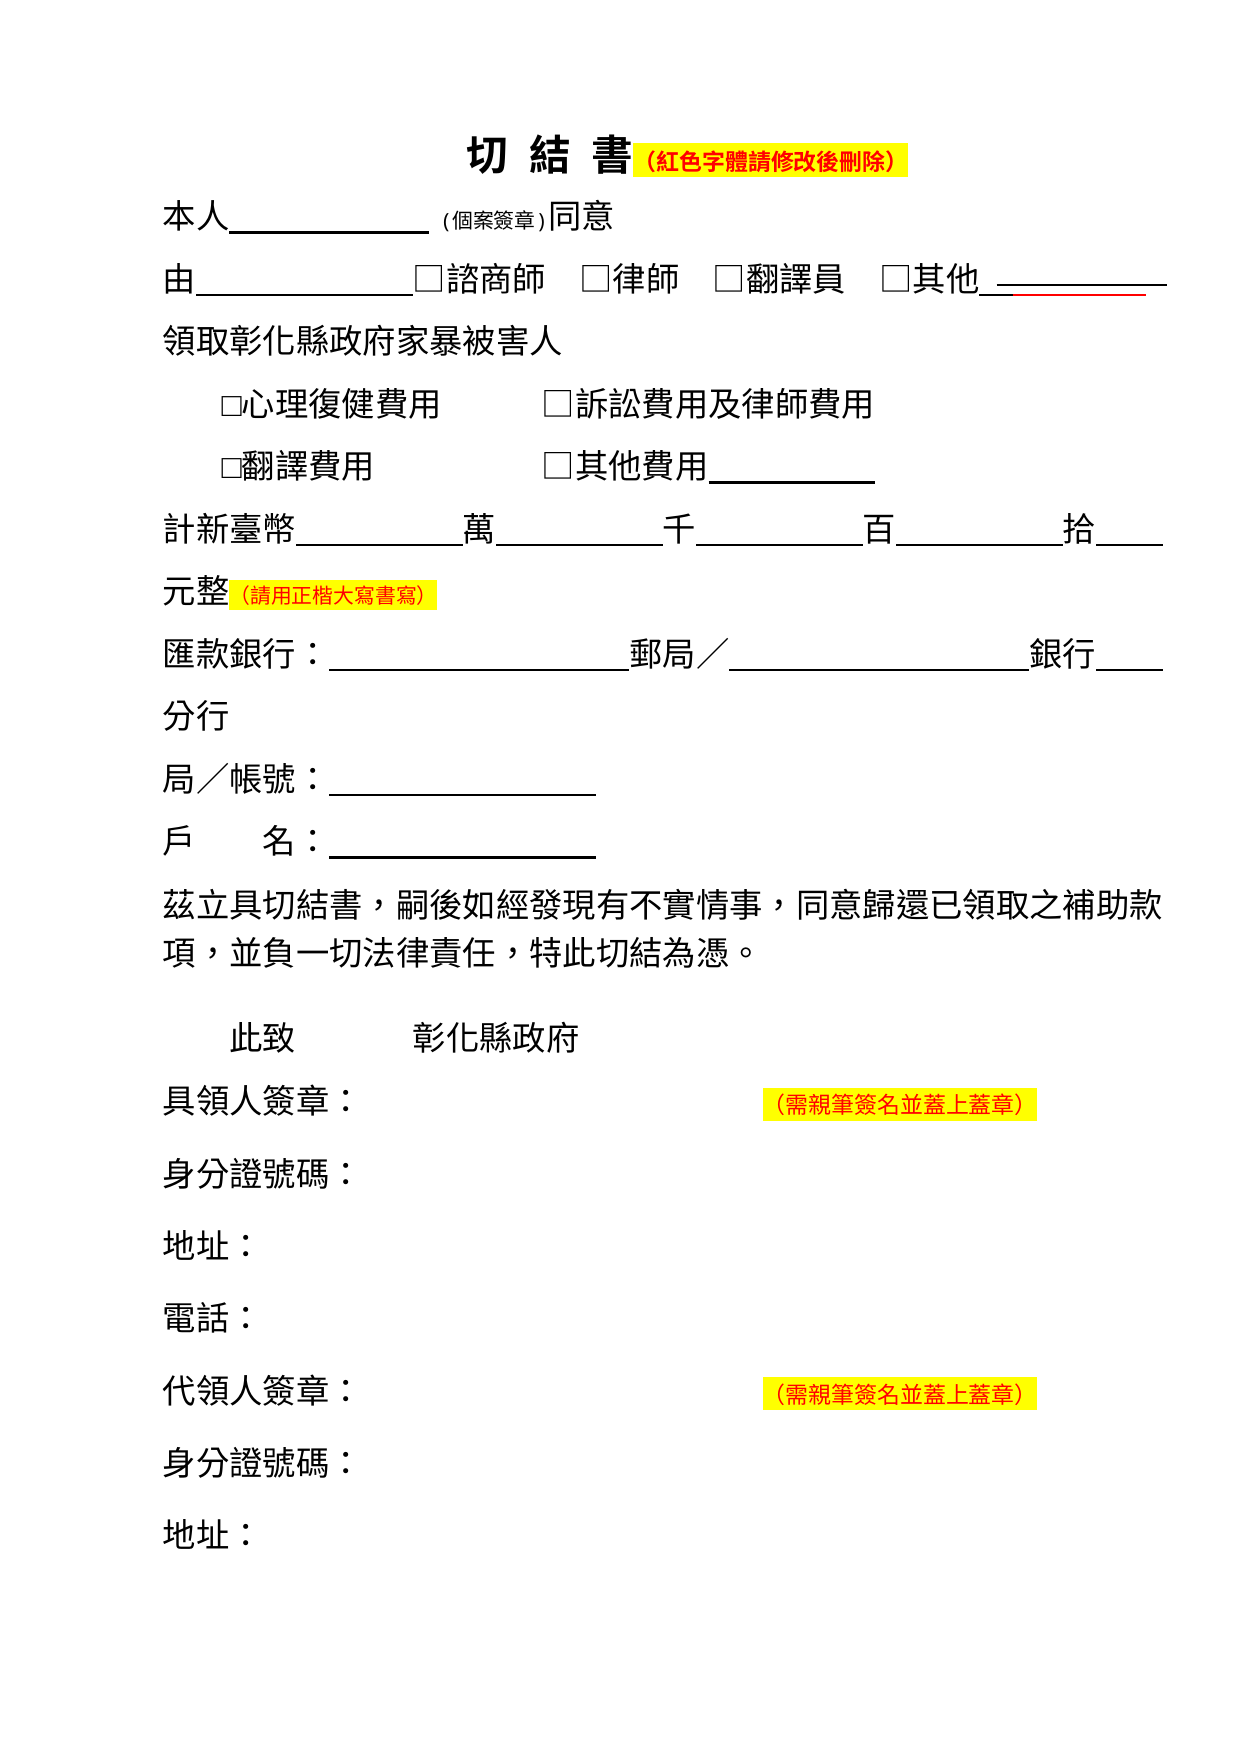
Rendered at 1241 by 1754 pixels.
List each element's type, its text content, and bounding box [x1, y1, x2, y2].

text 局／帳號： [162, 735, 1167, 798]
text 地址： [162, 1220, 1167, 1268]
text 地址： [162, 1509, 1167, 1557]
text 匯款銀行： 郵局／ 銀行 分行 [162, 610, 1167, 735]
text 計新臺幣 萬 千 百 拾 元整（請用正楷大寫書寫） [162, 485, 1167, 610]
text 身分證號碼： [162, 1437, 1167, 1485]
text 代領人簽章： （需親筆簽名並蓋上蓋章） [162, 1364, 1167, 1413]
text 切 結 書（紅色字體請修改後刪除） [133, 110, 1167, 173]
text 本人 (個案簽章)同意 [162, 173, 1167, 235]
text □翻譯費用 □其他費用 [221, 423, 1167, 485]
text 茲立具切結書，嗣後如經發現有不實情事，同意歸還已領取之補助款項，並負一切法律責任，特此切結為憑。 [162, 879, 1167, 975]
text 戶 名： [162, 798, 1167, 860]
text 由 □諮商師 □律師 □翻譯員 □其他 領取彰化縣政府家暴被害人 [162, 235, 1167, 360]
text □心理復健費用 □訴訟費用及律師費用 [221, 360, 1167, 423]
text 電話： [162, 1292, 1167, 1340]
text 身分證號碼： [162, 1148, 1167, 1196]
text 此致 彰化縣政府 [162, 994, 1167, 1057]
text 具領人簽章： （需親筆簽名並蓋上蓋章） [162, 1075, 1167, 1123]
